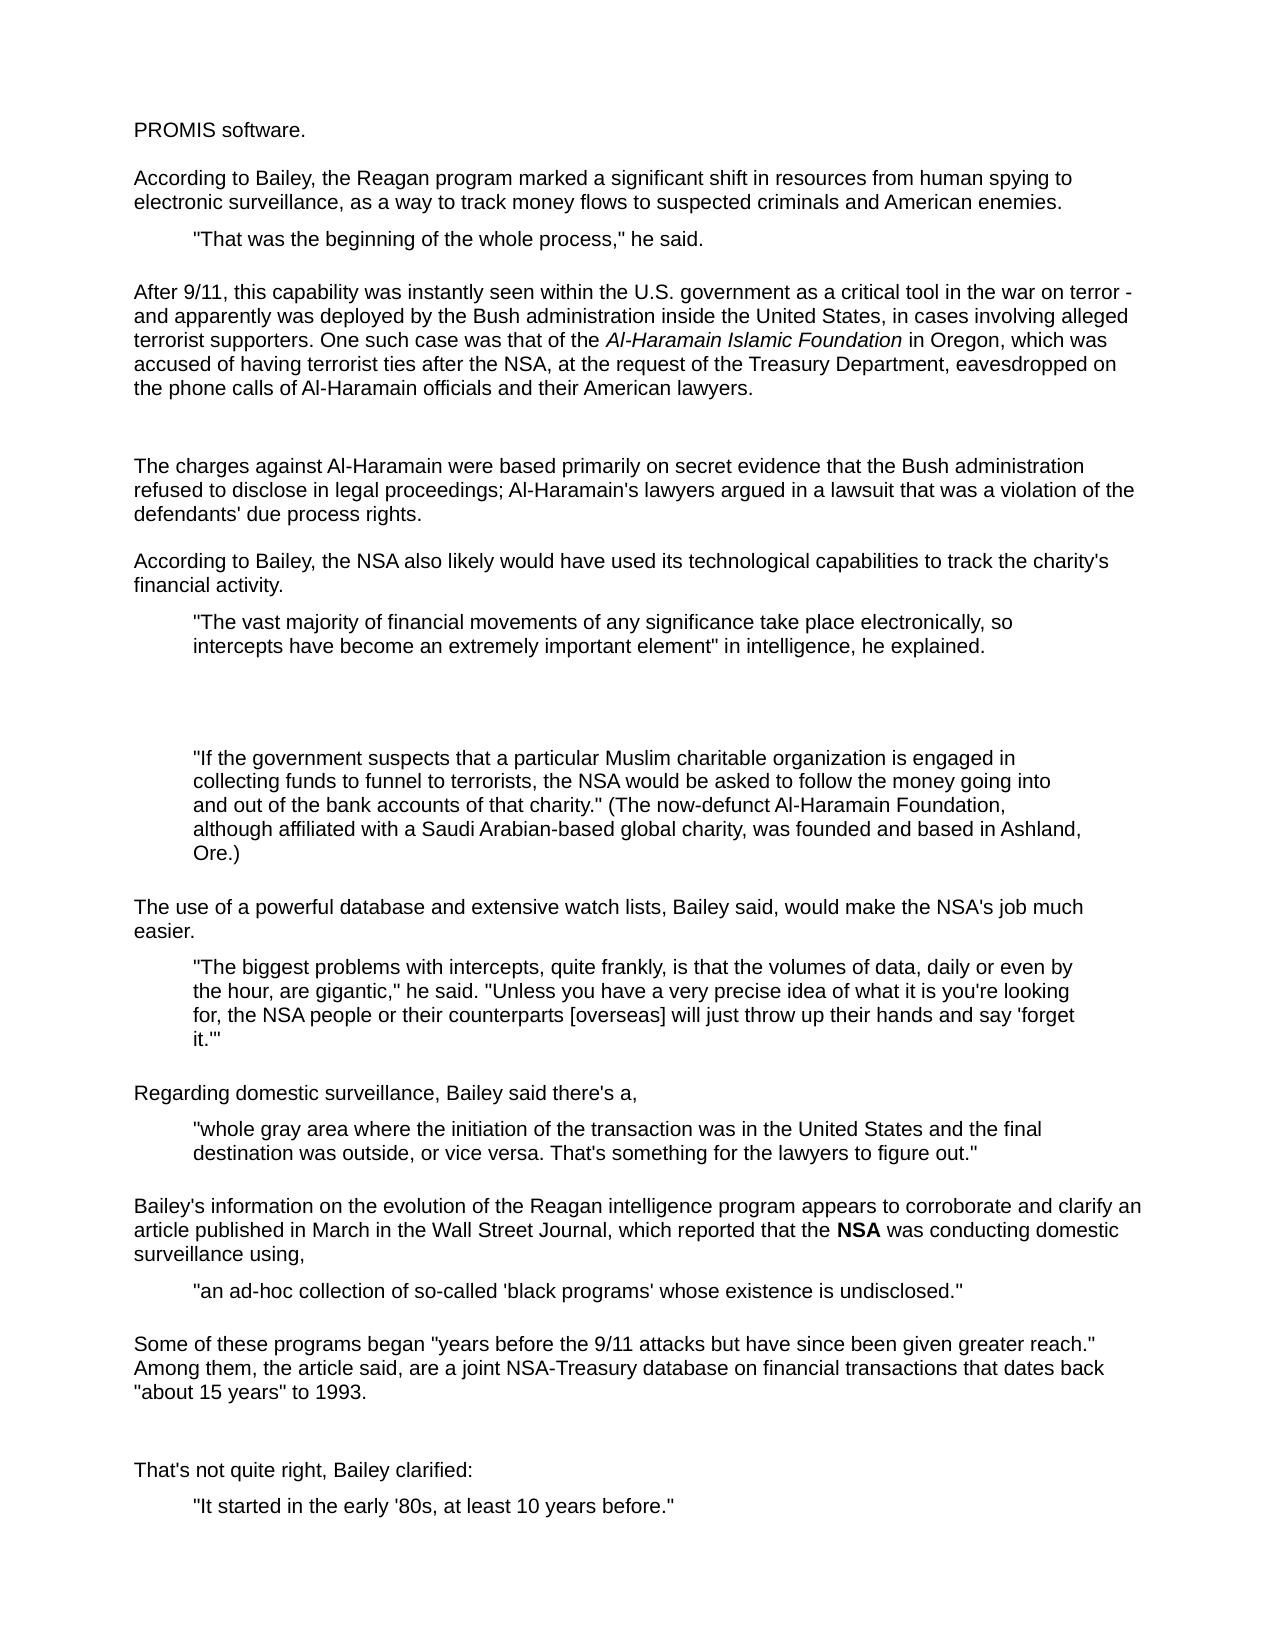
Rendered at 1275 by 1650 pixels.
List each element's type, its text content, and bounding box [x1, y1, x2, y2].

text "an ad-hoc collection of so-called 'black programs' whose existence is undisclosed." [193, 1278, 1088, 1302]
text That's not quite right, Bailey clarified: [134, 1458, 1147, 1482]
text "The biggest problems with intercepts, quite frankly, is that the volumes of data, daily or even by the hour, are gigantic," he said. "Unless you have a very precise idea of what it is you're looking for, the NSA people or their counterparts [overseas] will just throw up their hands and say 'forget it.'" [193, 955, 1088, 1051]
text "It started in the early '80s, at least 10 years before." [193, 1494, 1088, 1518]
text "If the government suspects that a particular Muslim charitable organization is engaged in collecting funds to funnel to terrorists, the NSA would be asked to follow the money going into and out of the bank accounts of that charity." (The now-defunct Al-Haramain Foundation, although affiliated with a Saudi Arabian-based global charity, was founded and based in Ashland, Ore.) [193, 745, 1088, 865]
text "That was the beginning of the whole process," he said. [193, 226, 1088, 250]
text "whole gray area where the initiation of the transaction was in the United States and the final destination was outside, or vice versa. That's something for the lawyers to figure out." [193, 1117, 1088, 1165]
text PROMIS software. According to Bailey, the Reagan program marked a significant shift in resources from human spying to electronic surveillance, as a way to track money flows to suspected criminals and American enemies. [134, 118, 1147, 214]
text After 9/11, this capability was instantly seen within the U.S. government as a critical tool in the war on terror - and apparently was deployed by the Bush administration inside the United States, in cases involving alleged terrorist supporters. One such case was that of the Al-Haramain Islamic Foundation in Oregon, which was accused of having terrorist ties after the NSA, at the request of the Treasury Department, eavesdropped on the phone calls of Al-Haramain officials and their American lawyers. [134, 280, 1147, 400]
text "The vast majority of financial movements of any significance take place electronically, so intercepts have become an extremely important element" in intelligence, he explained. [193, 610, 1088, 658]
text Regarding domestic surveillance, Bailey said there's a, [134, 1080, 1147, 1104]
text Bailey's information on the evolution of the Reagan intelligence program appears to corroborate and clarify an article published in March in the Wall Street Journal, which reported that the NSA was conducting domestic surveillance using, [134, 1194, 1147, 1266]
text Some of these programs began "years before the 9/11 attacks but have since been given greater reach." Among them, the article said, are a joint NSA-Treasury database on financial transactions that dates back "about 15 years" to 1993. [134, 1332, 1147, 1404]
text The charges against Al-Haramain were based primarily on secret evidence that the Bush administration refused to disclose in legal proceedings; Al-Haramain's lawyers argued in a lawsuit that was a violation of the defendants' due process rights. According to Bailey, the NSA also likely would have used its technological capabilities to track the charity's financial activity. [134, 453, 1147, 597]
text The use of a powerful database and extensive watch lists, Bailey said, would make the NSA's job much easier. [134, 894, 1147, 942]
